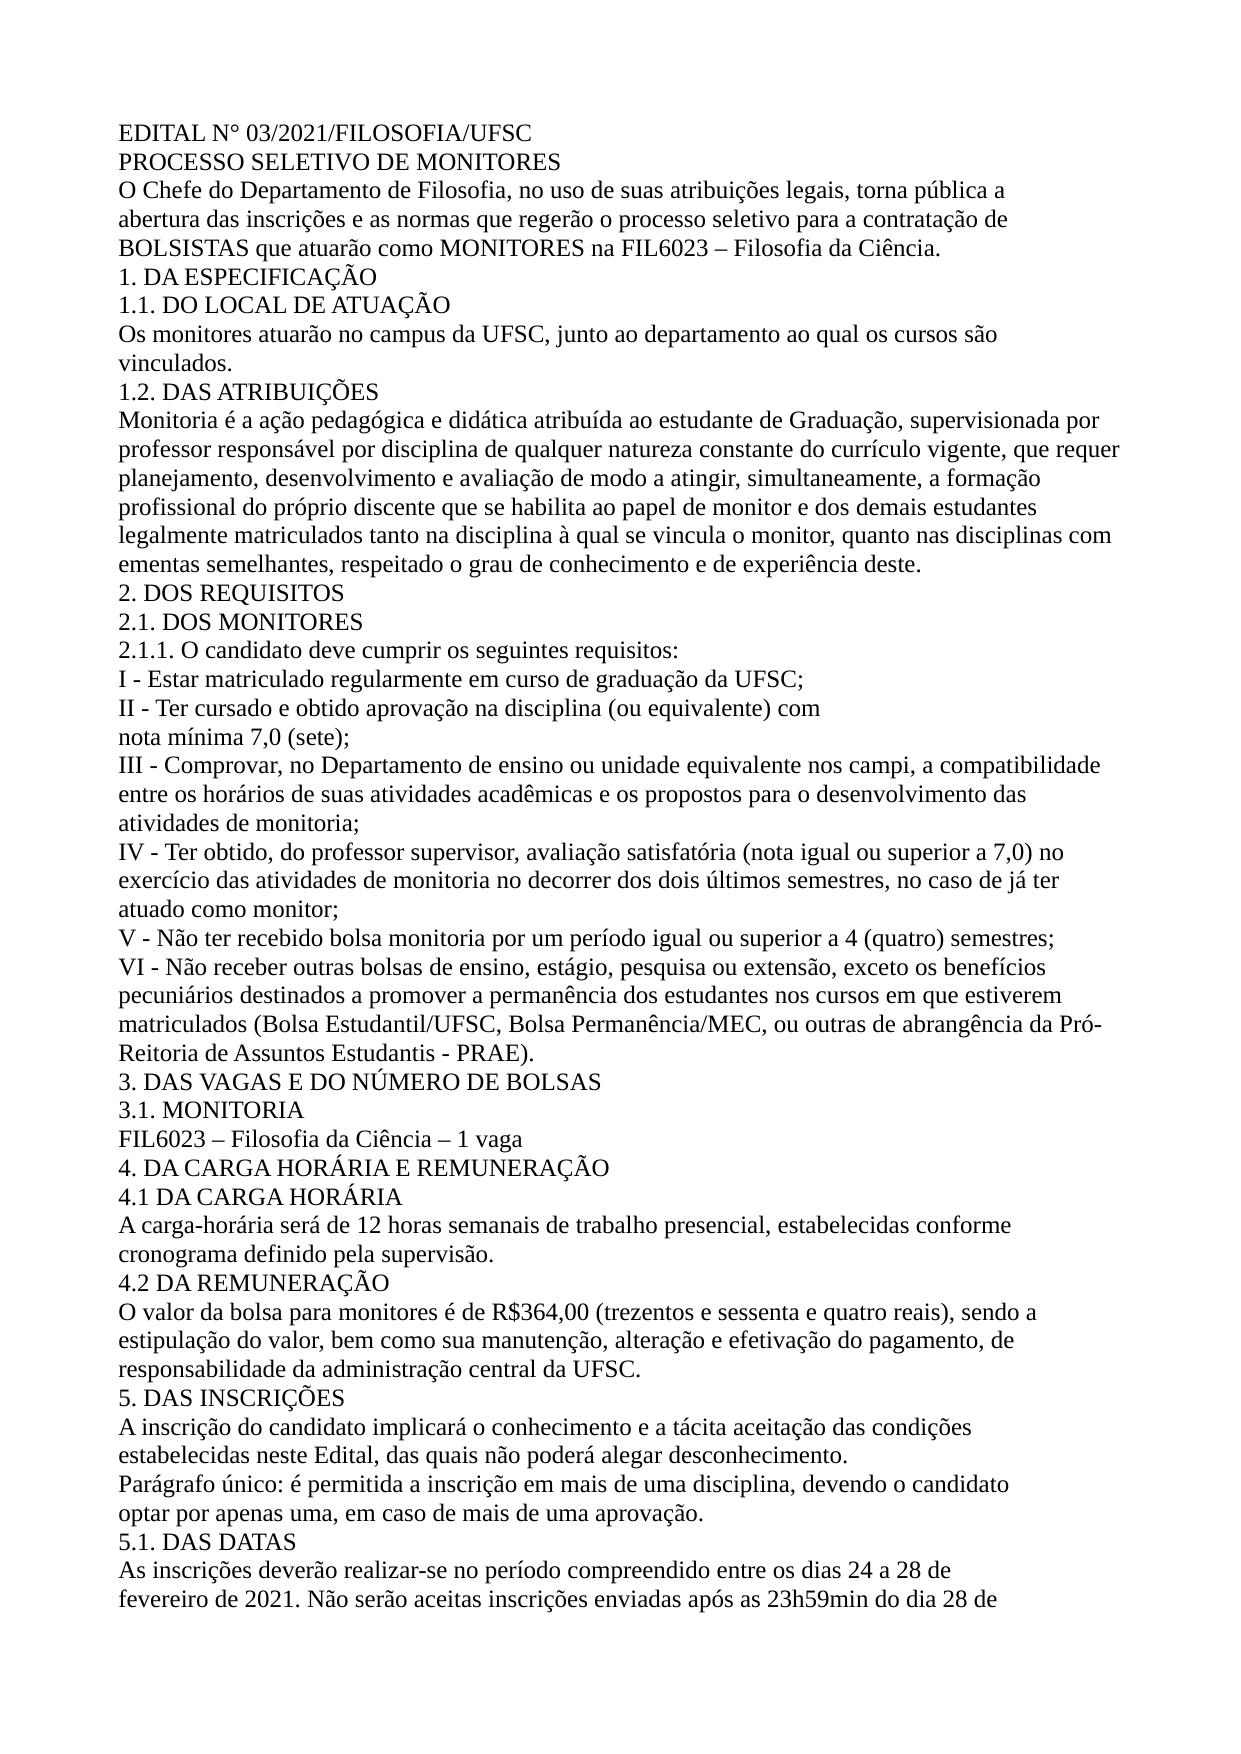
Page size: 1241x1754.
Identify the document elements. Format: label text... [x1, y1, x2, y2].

text A carga-horária será de 12 horas semanais de trabalho presencial, estabelecidas conforme [118, 1211, 1122, 1239]
text VI - Não receber outras bolsas de ensino, estágio, pesquisa ou extensão, exceto os benefícios [118, 952, 1122, 981]
text EDITAL N° 03/2021/FILOSOFIA/UFSC [118, 118, 1122, 147]
text optar por apenas uma, em caso de mais de uma aprovação. [118, 1498, 1122, 1527]
text I - Estar matriculado regularmente em curso de graduação da UFSC; [118, 664, 1122, 693]
text II - Ter cursado e obtido aprovação na disciplina (ou equivalente) com [118, 693, 1122, 722]
text 1. DA ESPECIFICAÇÃO [118, 262, 1122, 291]
text BOLSISTAS que atuarão como MONITORES na FIL6023 – Filosofia da Ciência. [118, 233, 1122, 262]
text 4.2 DA REMUNERAÇÃO [118, 1268, 1122, 1297]
text exercício das atividades de monitoria no decorrer dos dois últimos semestres, no caso de já ter [118, 866, 1122, 894]
text vinculados. [118, 348, 1122, 377]
text Os monitores atuarão no campus da UFSC, junto ao departamento ao qual os cursos são [118, 319, 1122, 348]
text A inscrição do candidato implicará o conhecimento e a tácita aceitação das condições [118, 1412, 1122, 1441]
text entre os horários de suas atividades acadêmicas e os propostos para o desenvolvimento das [118, 779, 1122, 808]
text 5. DAS INSCRIÇÕES [118, 1383, 1122, 1412]
text 2. DOS REQUISITOS [118, 578, 1122, 607]
text Parágrafo único: é permitida a inscrição em mais de uma disciplina, devendo o candidato [118, 1469, 1122, 1498]
text V - Não ter recebido bolsa monitoria por um período igual ou superior a 4 (quatro) semestres; [118, 923, 1122, 952]
text fevereiro de 2021. Não serão aceitas inscrições enviadas após as 23h59min do dia 28 de [118, 1584, 1122, 1613]
text 1.1. DO LOCAL DE ATUAÇÃO [118, 291, 1122, 319]
text atividades de monitoria; [118, 808, 1122, 837]
text matriculados (Bolsa Estudantil/UFSC, Bolsa Permanência/MEC, ou outras de abrangência da Pró- [118, 1009, 1122, 1038]
text O Chefe do Departamento de Filosofia, no uso de suas atribuições legais, torna pública a [118, 176, 1122, 204]
text nota mínima 7,0 (sete); [118, 722, 1122, 751]
text PROCESSO SELETIVO DE MONITORES [118, 147, 1122, 176]
text Monitoria é a ação pedagógica e didática atribuída ao estudante de Graduação, supervisionada por [118, 406, 1122, 434]
text 2.1.1. O candidato deve cumprir os seguintes requisitos: [118, 636, 1122, 664]
text responsabilidade da administração central da UFSC. [118, 1354, 1122, 1383]
text 4. DA CARGA HORÁRIA E REMUNERAÇÃO [118, 1153, 1122, 1182]
text Reitoria de Assuntos Estudantis - PRAE). [118, 1038, 1122, 1067]
text 2.1. DOS MONITORES [118, 607, 1122, 636]
text estabelecidas neste Edital, das quais não poderá alegar desconhecimento. [118, 1441, 1122, 1469]
text 1.2. DAS ATRIBUIÇÕES [118, 377, 1122, 406]
text abertura das inscrições e as normas que regerão o processo seletivo para a contratação de [118, 204, 1122, 233]
text 5.1. DAS DATAS [118, 1527, 1122, 1556]
text IV - Ter obtido, do professor supervisor, avaliação satisfatória (nota igual ou superior a 7,0) no [118, 837, 1122, 866]
text ementas semelhantes, respeitado o grau de conhecimento e de experiência deste. [118, 549, 1122, 578]
text atuado como monitor; [118, 894, 1122, 923]
text professor responsável por disciplina de qualquer natureza constante do currículo vigente, que requer [118, 434, 1122, 463]
text III - Comprovar, no Departamento de ensino ou unidade equivalente nos campi, a compatibilidade [118, 751, 1122, 779]
text estipulação do valor, bem como sua manutenção, alteração e efetivação do pagamento, de [118, 1326, 1122, 1354]
text O valor da bolsa para monitores é de R$364,00 (trezentos e sessenta e quatro reais), sendo a [118, 1297, 1122, 1326]
text pecuniários destinados a promover a permanência dos estudantes nos cursos em que estiverem [118, 981, 1122, 1009]
text legalmente matriculados tanto na disciplina à qual se vincula o monitor, quanto nas disciplinas com [118, 521, 1122, 549]
text As inscrições deverão realizar-se no período compreendido entre os dias 24 a 28 de [118, 1556, 1122, 1584]
text FIL6023 – Filosofia da Ciência – 1 vaga [118, 1124, 1122, 1153]
text 4.1 DA CARGA HORÁRIA [118, 1182, 1122, 1211]
text 3. DAS VAGAS E DO NÚMERO DE BOLSAS [118, 1067, 1122, 1096]
text 3.1. MONITORIA [118, 1096, 1122, 1124]
text planejamento, desenvolvimento e avaliação de modo a atingir, simultaneamente, a formação [118, 463, 1122, 492]
text cronograma definido pela supervisão. [118, 1239, 1122, 1268]
text profissional do próprio discente que se habilita ao papel de monitor e dos demais estudantes [118, 492, 1122, 521]
